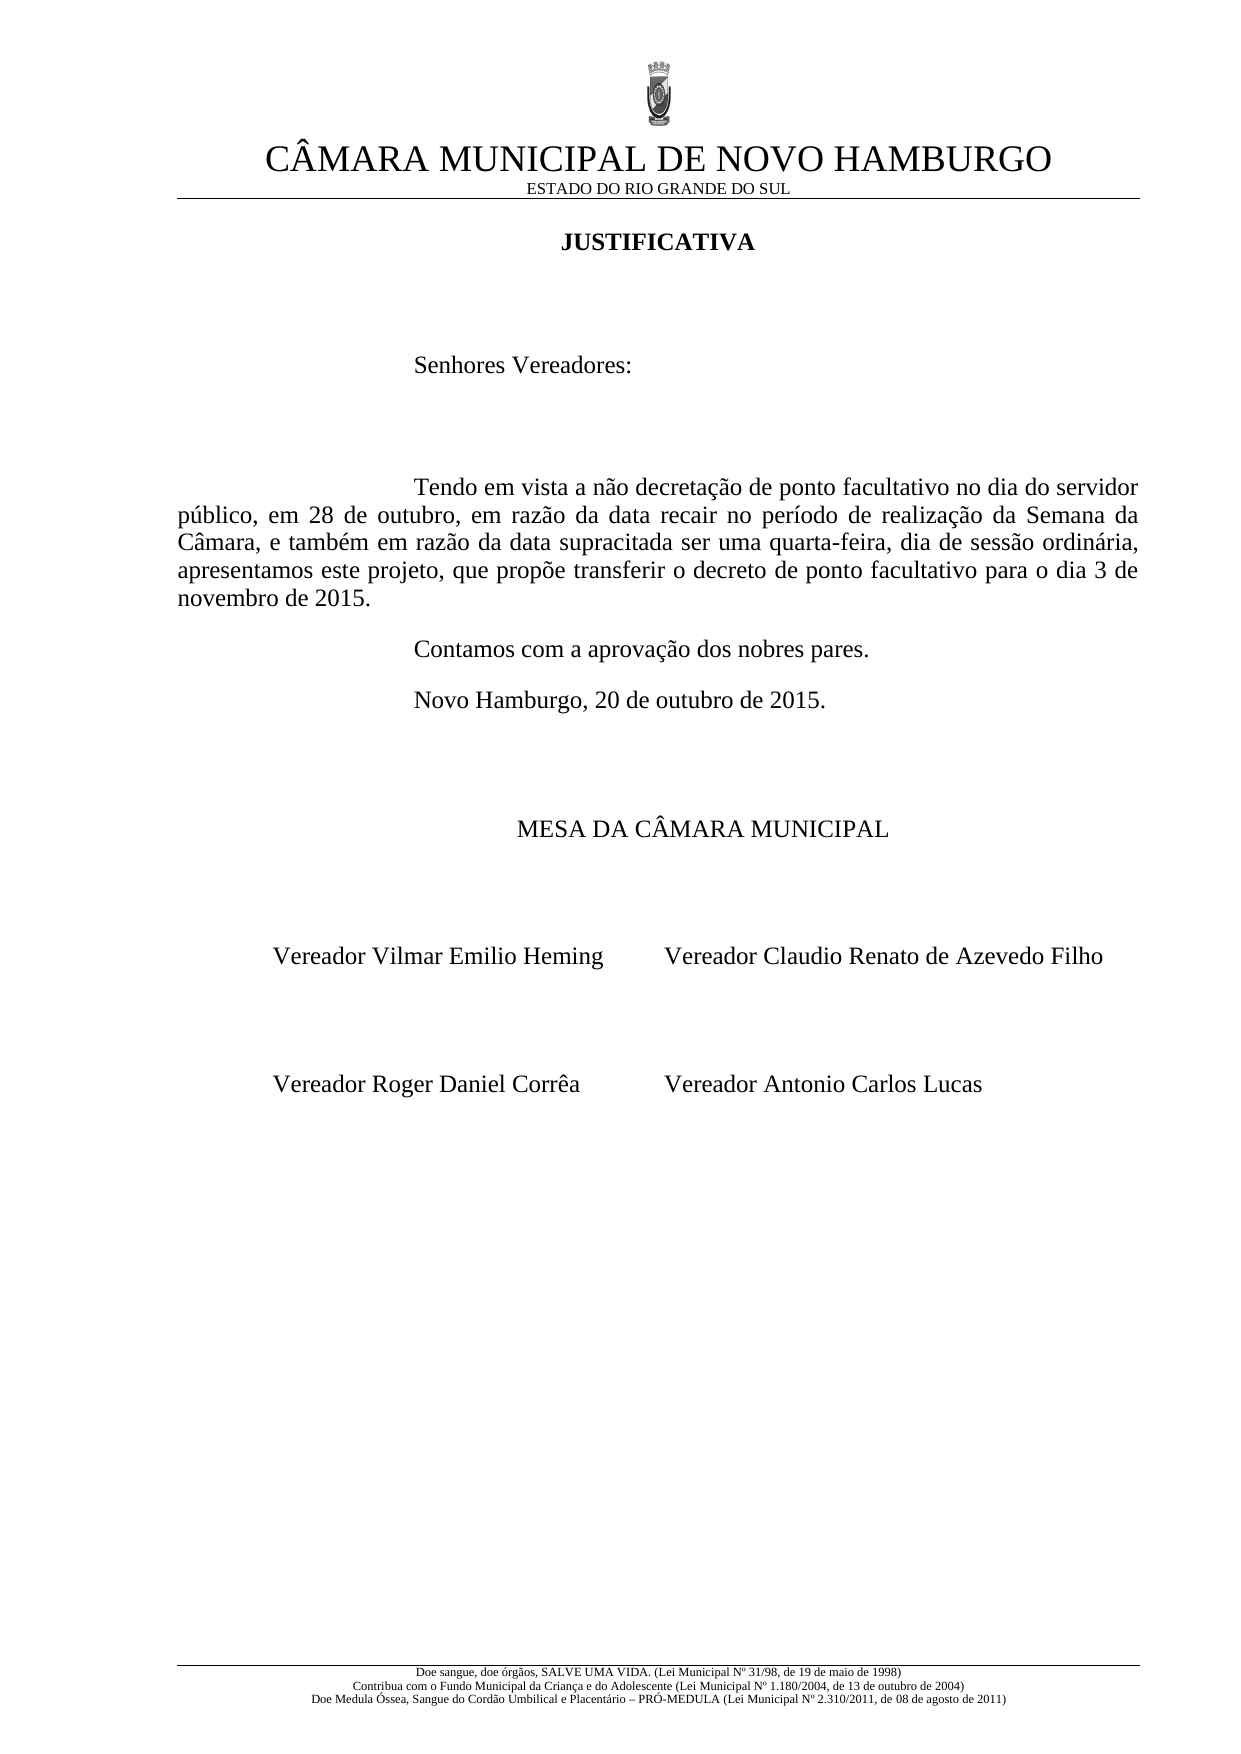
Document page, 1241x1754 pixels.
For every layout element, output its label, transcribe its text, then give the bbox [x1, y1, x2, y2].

text Senhores Vereadores: [177, 351, 1140, 379]
table_cell Vereador Vilmar Emilio Heming [267, 848, 658, 976]
text Contamos com a aprovação dos nobres pares. [177, 635, 1140, 663]
table_cell Vereador Antonio Carlos Lucas [658, 976, 1139, 1104]
text JUSTIFICATIVA [177, 228, 1138, 256]
table_cell Vereador Claudio Renato de Azevedo Filho [658, 848, 1139, 976]
text Novo Hamburgo, 20 de outubro de 2015. [177, 686, 1140, 714]
table_header MESA DA CÂMARA MUNICIPAL [267, 809, 1139, 848]
text Tendo em vista a não decretação de ponto facultativo no dia do servidor público, em 28 de outubro, em razão da data recair no período de realização da Semana da Câmara, e também em razão da data supracitada ser uma quarta-feira, dia de sessão ordinária, apresentamos este projeto, que propõe transferir o decreto de ponto facultativo para o dia 3 de novembro de 2015. [177, 473, 1140, 612]
table_cell Vereador Roger Daniel Corrêa [267, 976, 658, 1104]
